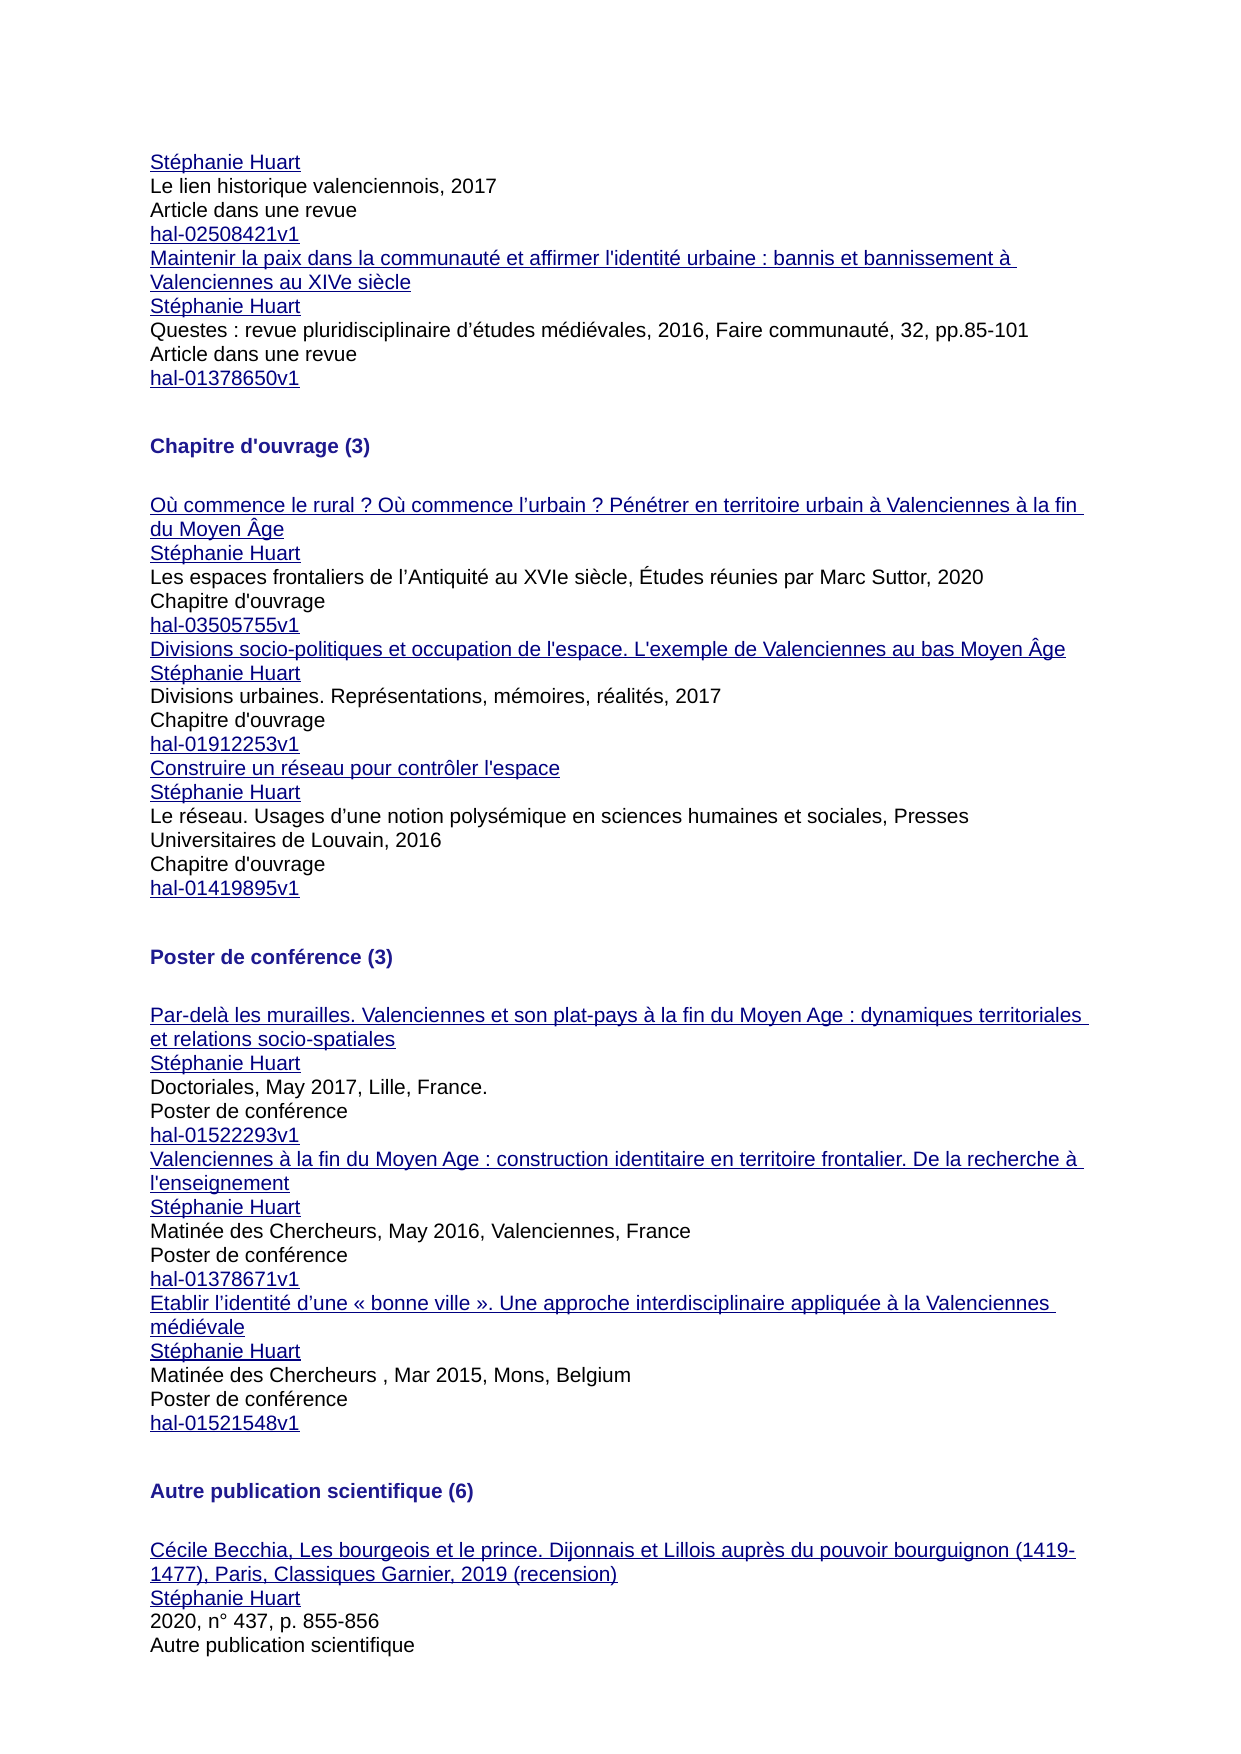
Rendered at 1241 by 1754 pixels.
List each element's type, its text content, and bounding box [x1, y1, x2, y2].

subtitle Poster de conférence (3) [150, 945, 1090, 969]
table_cell Construire un réseau pour contrôler l'espace Stéphanie Huart Le réseau. Usages d’une notion polysémique en sciences humaines et sociales, Presses Universitaires de Louvain, 2016 Chapitre d'ouvrage hal-01419895v1 [150, 756, 1090, 900]
table_cell Valenciennes à la fin du Moyen Age : construction identitaire en territoire frontalier. De la recherche à l'enseignement Stéphanie Huart Matinée des Chercheurs, May 2016, Valenciennes, France Poster de conférence hal-01378671v1 [150, 1147, 1090, 1291]
table_cell Maintenir la paix dans la communauté et affirmer l'identité urbaine : bannis et bannissement à Valenciennes au XIVe siècle Stéphanie Huart Questes : revue pluridisciplinaire d’études médiévales, 2016, Faire communauté, 32, pp.85-101 Article dans une revue hal-01378650v1 [150, 246, 1090, 389]
table_header Par-delà les murailles. Valenciennes et son plat-pays à la fin du Moyen Age : dynamiques territoriales et relations socio-spatiales Stéphanie Huart Doctoriales, May 2017, Lille, France. Poster de conférence hal-01522293v1 [150, 1003, 1090, 1147]
table_cell Stéphanie Huart Le lien historique valenciennois, 2017 Article dans une revue hal-02508421v1 [150, 150, 1090, 246]
subtitle Chapitre d'ouvrage (3) [150, 434, 1090, 458]
table_cell Divisions socio-politiques et occupation de l'espace. L'exemple de Valenciennes au bas Moyen Âge Stéphanie Huart Divisions urbaines. Représentations, mémoires, réalités, 2017 Chapitre d'ouvrage hal-01912253v1 [150, 636, 1090, 756]
subtitle Autre publication scientifique (6) [150, 1479, 1090, 1503]
table_header Cécile Becchia, Les bourgeois et le prince. Dijonnais et Lillois auprès du pouvoir bourguignon (1419-1477), Paris, Classiques Garnier, 2019 (recension) Stéphanie Huart 2020, n° 437, p. 855-856 Autre publication scientifique [150, 1538, 1090, 1657]
table_cell Etablir l’identité d’une « bonne ville ». Une approche interdisciplinaire appliquée à la Valenciennes médiévale Stéphanie Huart Matinée des Chercheurs , Mar 2015, Mons, Belgium Poster de conférence hal-01521548v1 [150, 1291, 1090, 1434]
table_header Où commence le rural ? Où commence l’urbain ? Pénétrer en territoire urbain à Valenciennes à la fin du Moyen Âge Stéphanie Huart Les espaces frontaliers de l’Antiquité au XVIe siècle, Études réunies par Marc Suttor, 2020 Chapitre d'ouvrage hal-03505755v1 [150, 493, 1090, 636]
